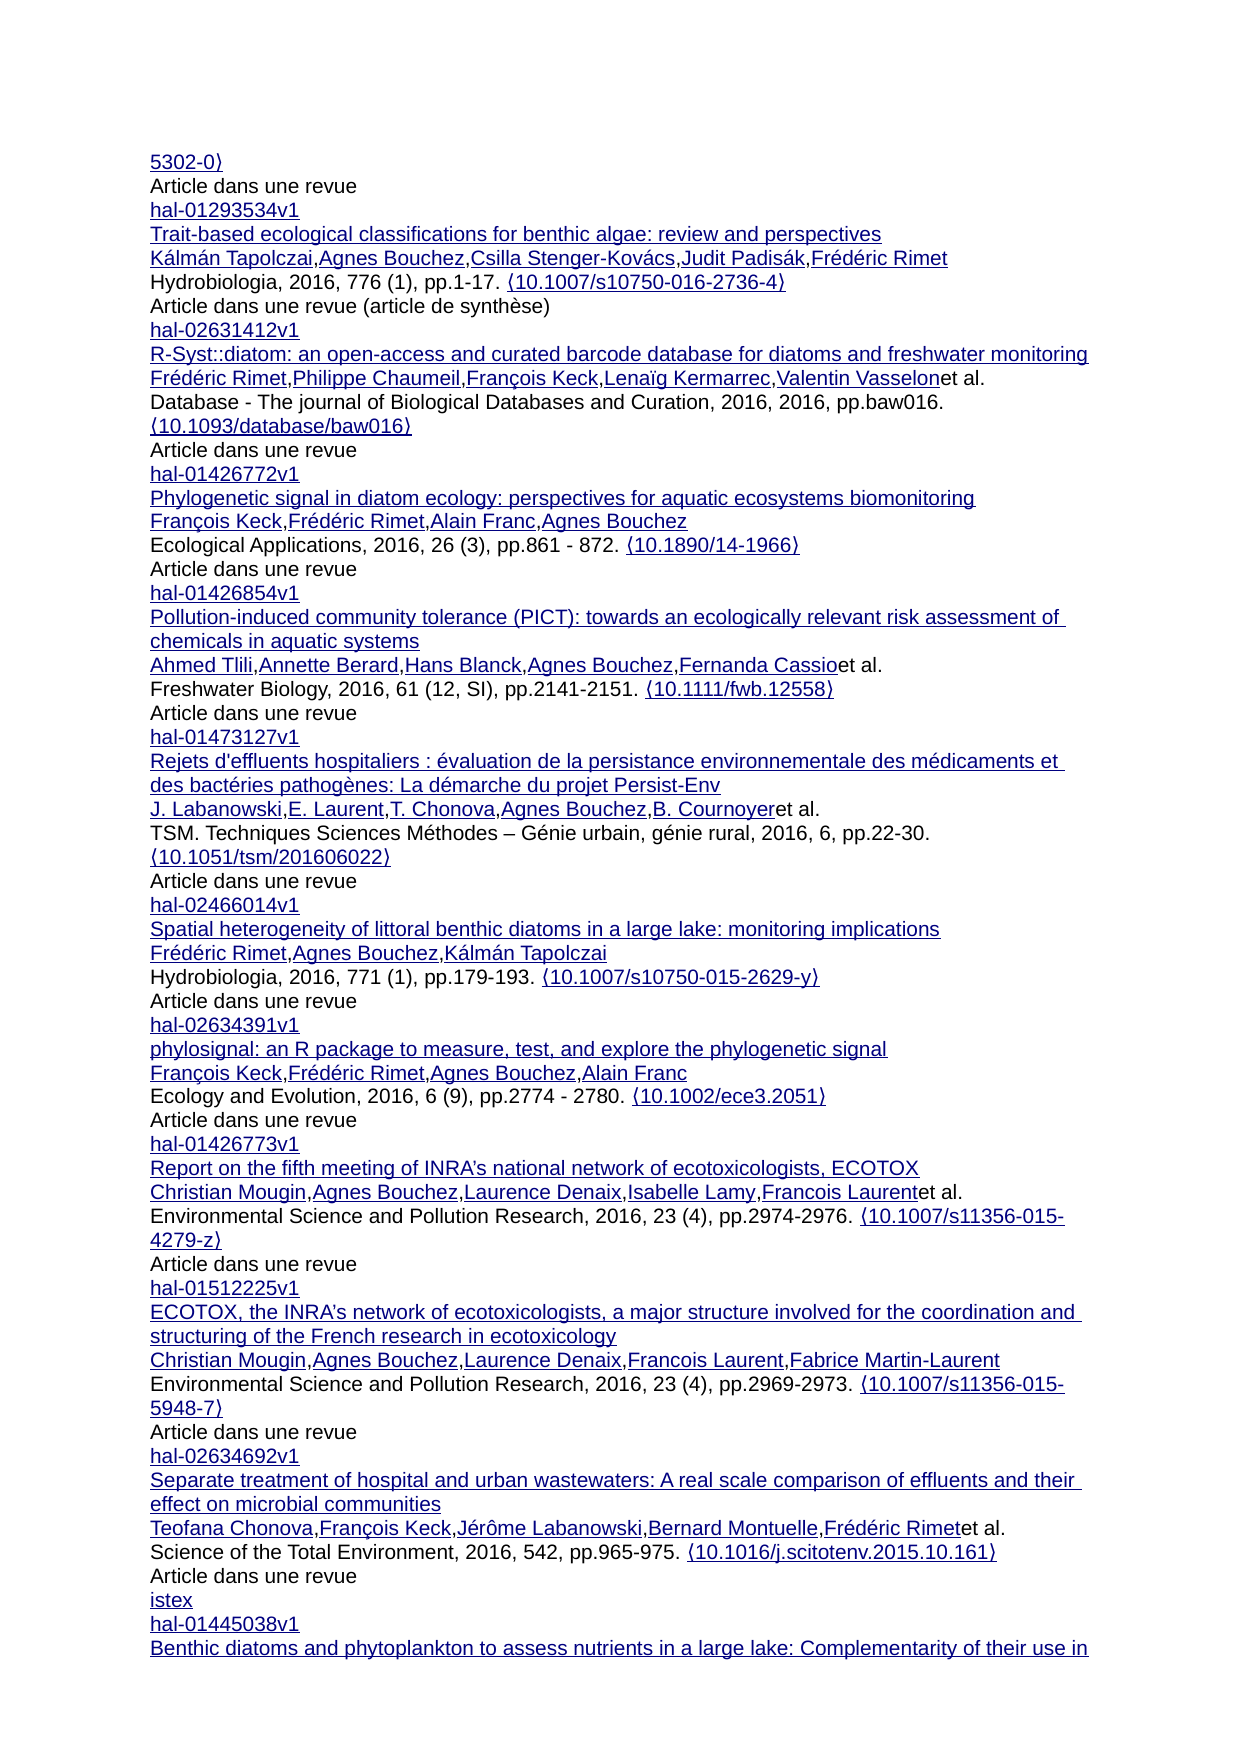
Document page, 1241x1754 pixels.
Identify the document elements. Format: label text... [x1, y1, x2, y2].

table_cell Spatial heterogeneity of littoral benthic diatoms in a large lake: monitoring implications Frédéric Rimet,Agnes Bouchez,Kálmán Tapolczai Hydrobiologia, 2016, 771 (1), pp.179-193. ⟨10.1007/s10750-015-2629-y⟩ Article dans une revue hal-02634391v1 [150, 917, 1090, 1036]
table_cell Report on the fifth meeting of INRA’s national network of ecotoxicologists, ECOTOX Christian Mougin,Agnes Bouchez,Laurence Denaix,Isabelle Lamy,Francois Laurentet al. Environmental Science and Pollution Research, 2016, 23 (4), pp.2974-2976. ⟨10.1007/s11356-015-4279-z⟩ Article dans une revue hal-01512225v1 [150, 1156, 1090, 1300]
table_cell Rejets d'effluents hospitaliers : évaluation de la persistance environnementale des médicaments et des bactéries pathogènes: La démarche du projet Persist-Env J. Labanowski,E. Laurent,T. Chonova,Agnes Bouchez,B. Cournoyeret al. TSM. Techniques Sciences Méthodes – Génie urbain, génie rural, 2016, 6, pp.22-30. ⟨10.1051/tsm/201606022⟩ Article dans une revue hal-02466014v1 [150, 749, 1090, 917]
table_cell phylosignal: an R package to measure, test, and explore the phylogenetic signal François Keck,Frédéric Rimet,Agnes Bouchez,Alain Franc Ecology and Evolution, 2016, 6 (9), pp.2774 - 2780. ⟨10.1002/ece3.2051⟩ Article dans une revue hal-01426773v1 [150, 1036, 1090, 1156]
table_cell 5302-0⟩ Article dans une revue hal-01293534v1 [150, 150, 1090, 222]
table_cell Separate treatment of hospital and urban wastewaters: A real scale comparison of effluents and their effect on microbial communities Teofana Chonova,François Keck,Jérôme Labanowski,Bernard Montuelle,Frédéric Rimetet al. Science of the Total Environment, 2016, 542, pp.965-975. ⟨10.1016/j.scitotenv.2015.10.161⟩ Article dans une revue istex hal-01445038v1 [150, 1468, 1090, 1635]
table_cell Trait-based ecological classifications for benthic algae: review and perspectives Kálmán Tapolczai,Agnes Bouchez,Csilla Stenger-Kovács,Judit Padisák,Frédéric Rimet Hydrobiologia, 2016, 776 (1), pp.1-17. ⟨10.1007/s10750-016-2736-4⟩ Article dans une revue (article de synthèse) hal-02631412v1 [150, 222, 1090, 342]
table_cell R-Syst::diatom: an open-access and curated barcode database for diatoms and freshwater monitoring Frédéric Rimet,Philippe Chaumeil,François Keck,Lenaïg Kermarrec,Valentin Vasselonet al. Database - The journal of Biological Databases and Curation, 2016, 2016, pp.baw016. ⟨10.1093/database/baw016⟩ Article dans une revue hal-01426772v1 [150, 342, 1090, 485]
table_cell Phylogenetic signal in diatom ecology: perspectives for aquatic ecosystems biomonitoring François Keck,Frédéric Rimet,Alain Franc,Agnes Bouchez Ecological Applications, 2016, 26 (3), pp.861 - 872. ⟨10.1890/14-1966⟩ Article dans une revue hal-01426854v1 [150, 485, 1090, 605]
table_cell ECOTOX, the INRA’s network of ecotoxicologists, a major structure involved for the coordination and structuring of the French research in ecotoxicology Christian Mougin,Agnes Bouchez,Laurence Denaix,Francois Laurent,Fabrice Martin-Laurent Environmental Science and Pollution Research, 2016, 23 (4), pp.2969-2973. ⟨10.1007/s11356-015-5948-7⟩ Article dans une revue hal-02634692v1 [150, 1300, 1090, 1468]
table_cell Benthic diatoms and phytoplankton to assess nutrients in a large lake: Complementarity of their use in [150, 1635, 1090, 1659]
table_cell Pollution-induced community tolerance (PICT): towards an ecologically relevant risk assessment of chemicals in aquatic systems Ahmed Tlili,Annette Berard,Hans Blanck,Agnes Bouchez,Fernanda Cassioet al. Freshwater Biology, 2016, 61 (12, SI), pp.2141-2151. ⟨10.1111/fwb.12558⟩ Article dans une revue hal-01473127v1 [150, 605, 1090, 749]
